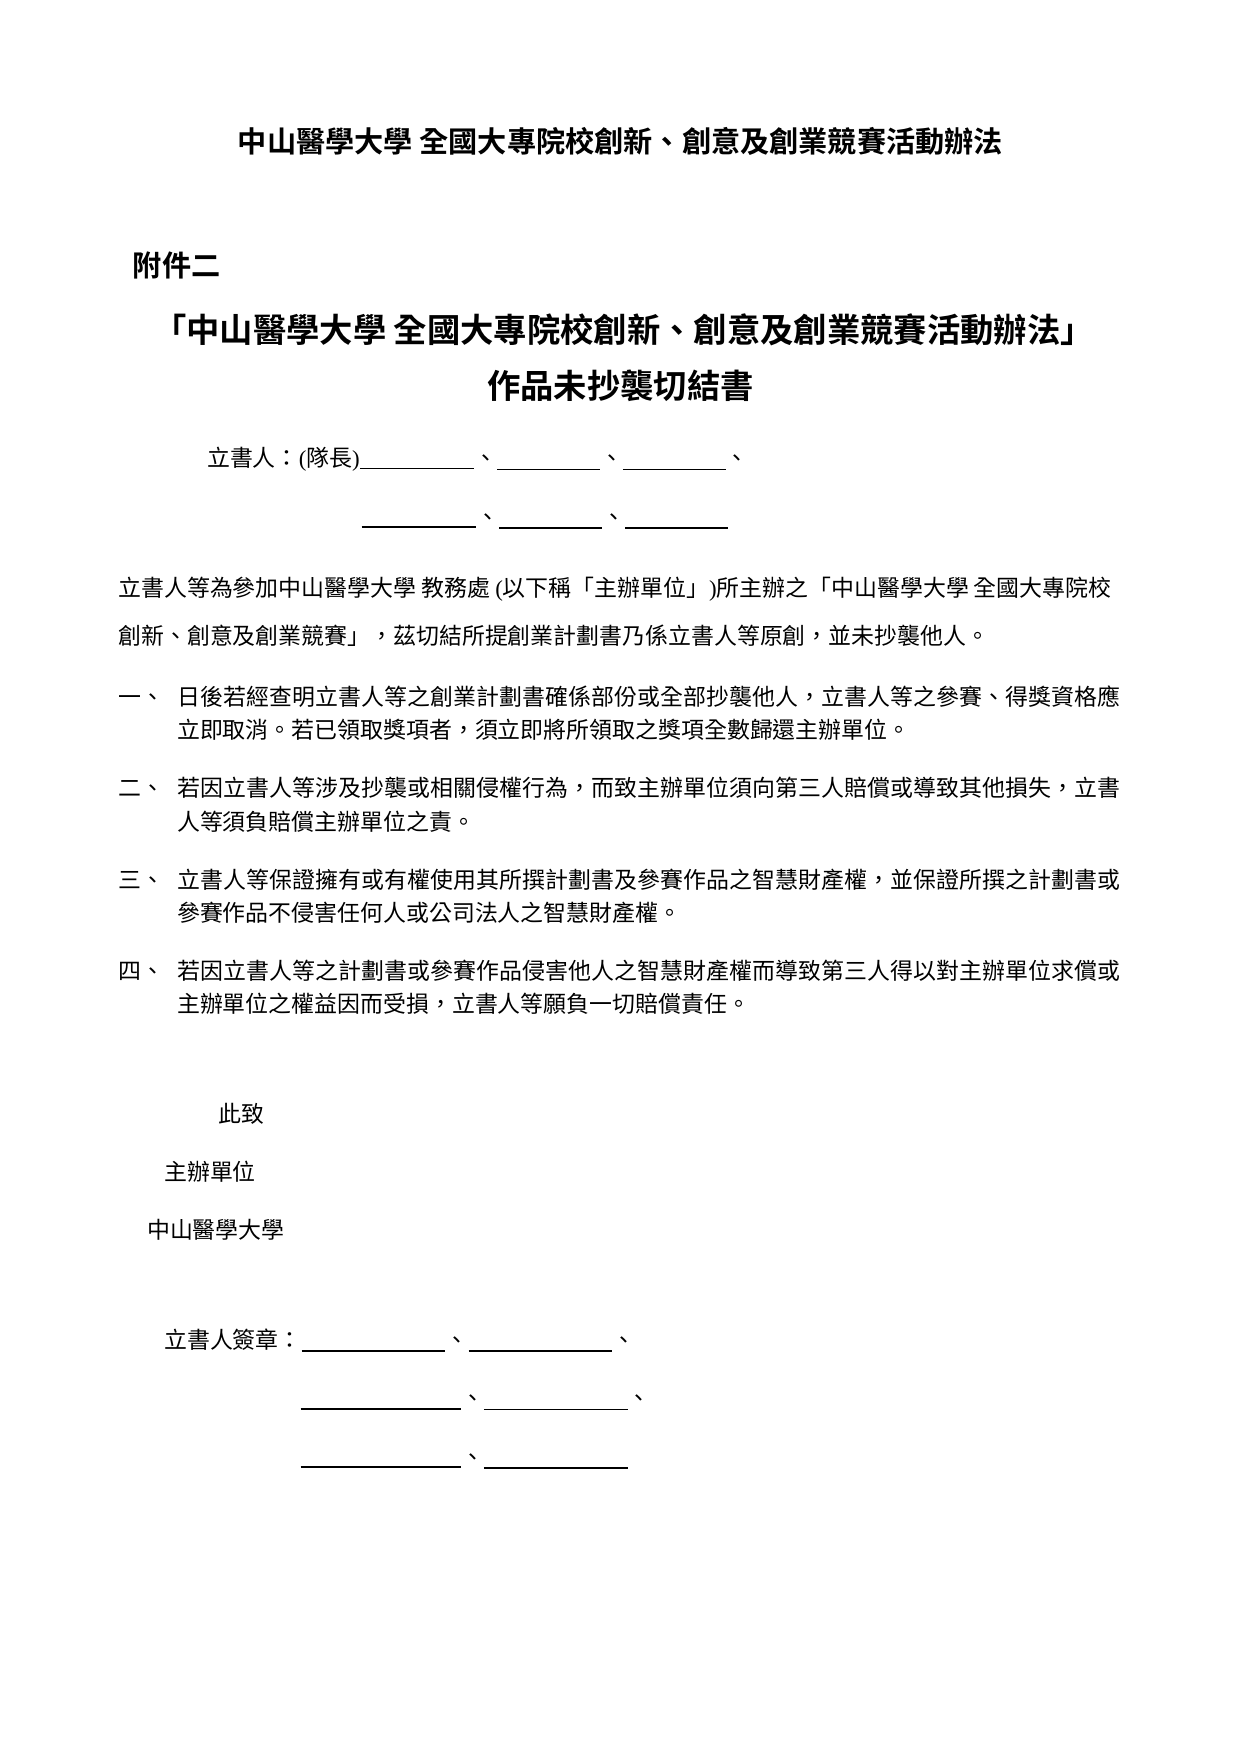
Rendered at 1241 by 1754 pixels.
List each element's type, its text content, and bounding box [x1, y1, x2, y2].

list 立書人等保證擁有或有權使用其所撰計劃書及參賽作品之智慧財產權，並保證所撰之計劃書或參賽作品不侵害任何人或公司法人之智慧財產權。 [118, 862, 1122, 928]
text 主辦單位 [118, 1154, 1122, 1187]
text 作品未抄襲切結書 [118, 360, 1122, 408]
text 立書人等為參加中山醫學大學 教務處 (以下稱「主辦單位」)所主辦之「中山醫學大學 全國大專院校創新、創意及創業競賽」，茲切結所提創業計劃書乃係立書人等原創，並未抄襲他人。 [118, 558, 1122, 654]
text 、 、 [118, 498, 1122, 532]
text 附件二 [118, 243, 1122, 285]
text 、 [268, 1438, 1122, 1472]
text 立書人簽章： 、 、 [118, 1322, 1122, 1355]
text 立書人：(隊長) 、 、 、 [118, 440, 1122, 473]
list 若因立書人等之計劃書或參賽作品侵害他人之智慧財產權而導致第三人得以對主辦單位求償或主辦單位之權益因而受損，立書人等願負一切賠償責任。 [118, 953, 1122, 1019]
text 中山醫學大學 [118, 1212, 1122, 1246]
list 日後若經查明立書人等之創業計劃書確係部份或全部抄襲他人，立書人等之參賽、得獎資格應立即取消。若已領取獎項者，須立即將所領取之獎項全數歸還主辦單位。 [118, 679, 1122, 745]
text 、 、 [268, 1380, 1122, 1413]
text 「中山醫學大學 全國大專院校創新、創意及創業競賽活動辦法」 [118, 304, 1122, 352]
text 此致 [168, 1096, 1122, 1129]
list 若因立書人等涉及抄襲或相關侵權行為，而致主辦單位須向第三人賠償或導致其他損失，立書人等須負賠償主辦單位之責。 [118, 770, 1122, 837]
